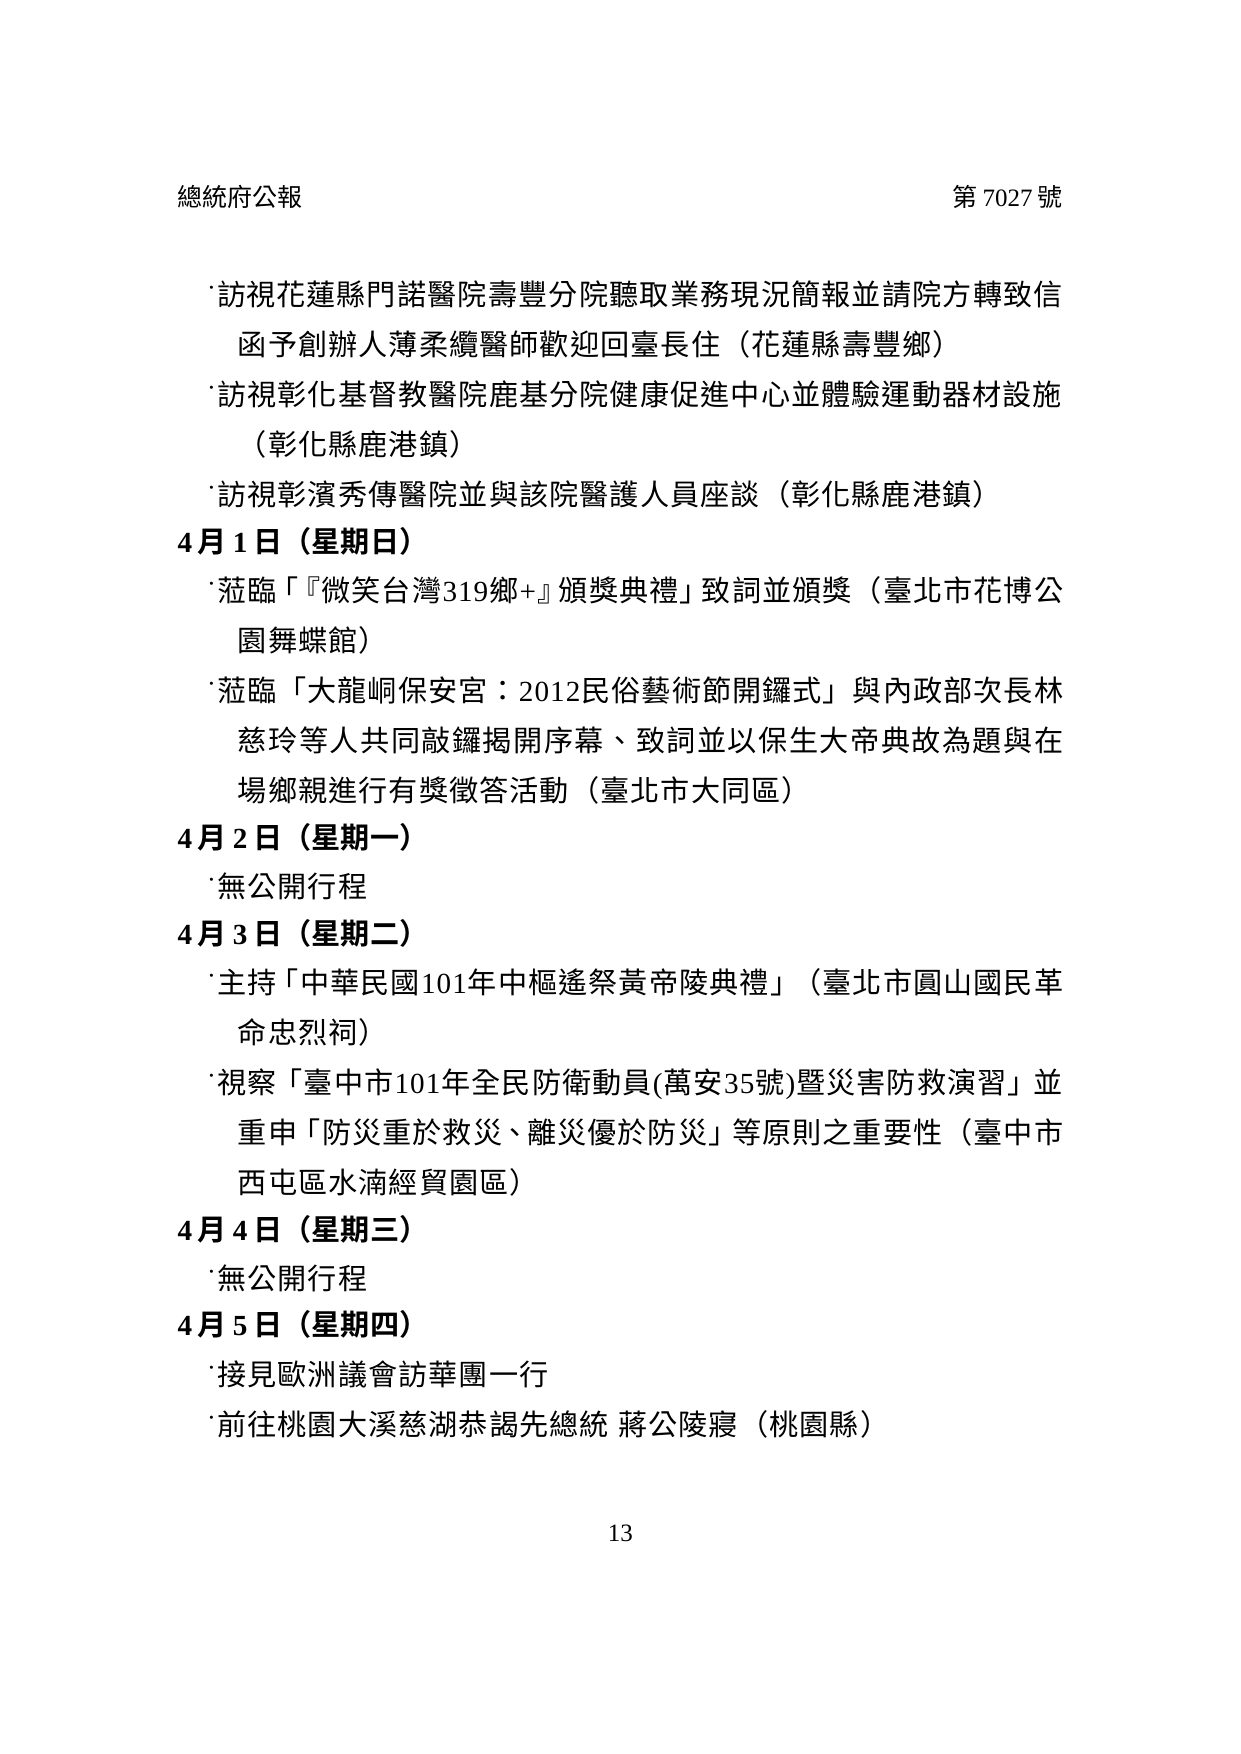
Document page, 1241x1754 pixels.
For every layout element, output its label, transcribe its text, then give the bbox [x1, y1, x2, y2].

text ˙訪視彰化基督教醫院鹿基分院健康促進中心並體驗運動器材設施（彰化縣鹿港鎮） [206, 366, 1063, 466]
text 4月3日（星期二） [177, 907, 1063, 953]
text 4月5日（星期四） [177, 1299, 1063, 1345]
text ˙蒞臨「大龍峒保安宮：2012民俗藝術節開鑼式」與內政部次長林慈玲等人共同敲鑼揭開序幕、致詞並以保生大帝典故為題與在場鄉親進行有獎徵答活動（臺北市大同區） [206, 662, 1063, 812]
text ˙訪視彰濱秀傳醫院並與該院醫護人員座談（彰化縣鹿港鎮） [206, 466, 1063, 516]
text ˙視察「臺中市101年全民防衛動員(萬安35號)暨災害防救演習」並重申「防災重於救災、離災優於防災」等原則之重要性（臺中市西屯區水湳經貿園區） [206, 1053, 1063, 1203]
text ˙蒞臨「『微笑台灣319鄉+』頒獎典禮」致詞並頒獎（臺北市花博公園舞蝶館） [206, 562, 1063, 662]
text ˙訪視花蓮縣門諾醫院壽豐分院聽取業務現況簡報並請院方轉致信函予創辦人薄柔纜醫師歡迎回臺長住（花蓮縣壽豐鄉） [206, 266, 1063, 366]
text ˙無公開行程 [206, 1249, 1063, 1299]
text ˙前往桃園大溪慈湖恭謁先總統 蔣公陵寢（桃園縣） [206, 1395, 1063, 1445]
text 4月4日（星期三） [177, 1203, 1063, 1249]
text 4月1日（星期日） [177, 516, 1063, 562]
text ˙無公開行程 [206, 857, 1063, 907]
text 4月2日（星期一） [177, 812, 1063, 857]
text ˙主持「中華民國101年中樞遙祭黃帝陵典禮」（臺北市圓山國民革命忠烈祠） [206, 953, 1063, 1053]
text ˙接見歐洲議會訪華團一行 [206, 1345, 1063, 1395]
